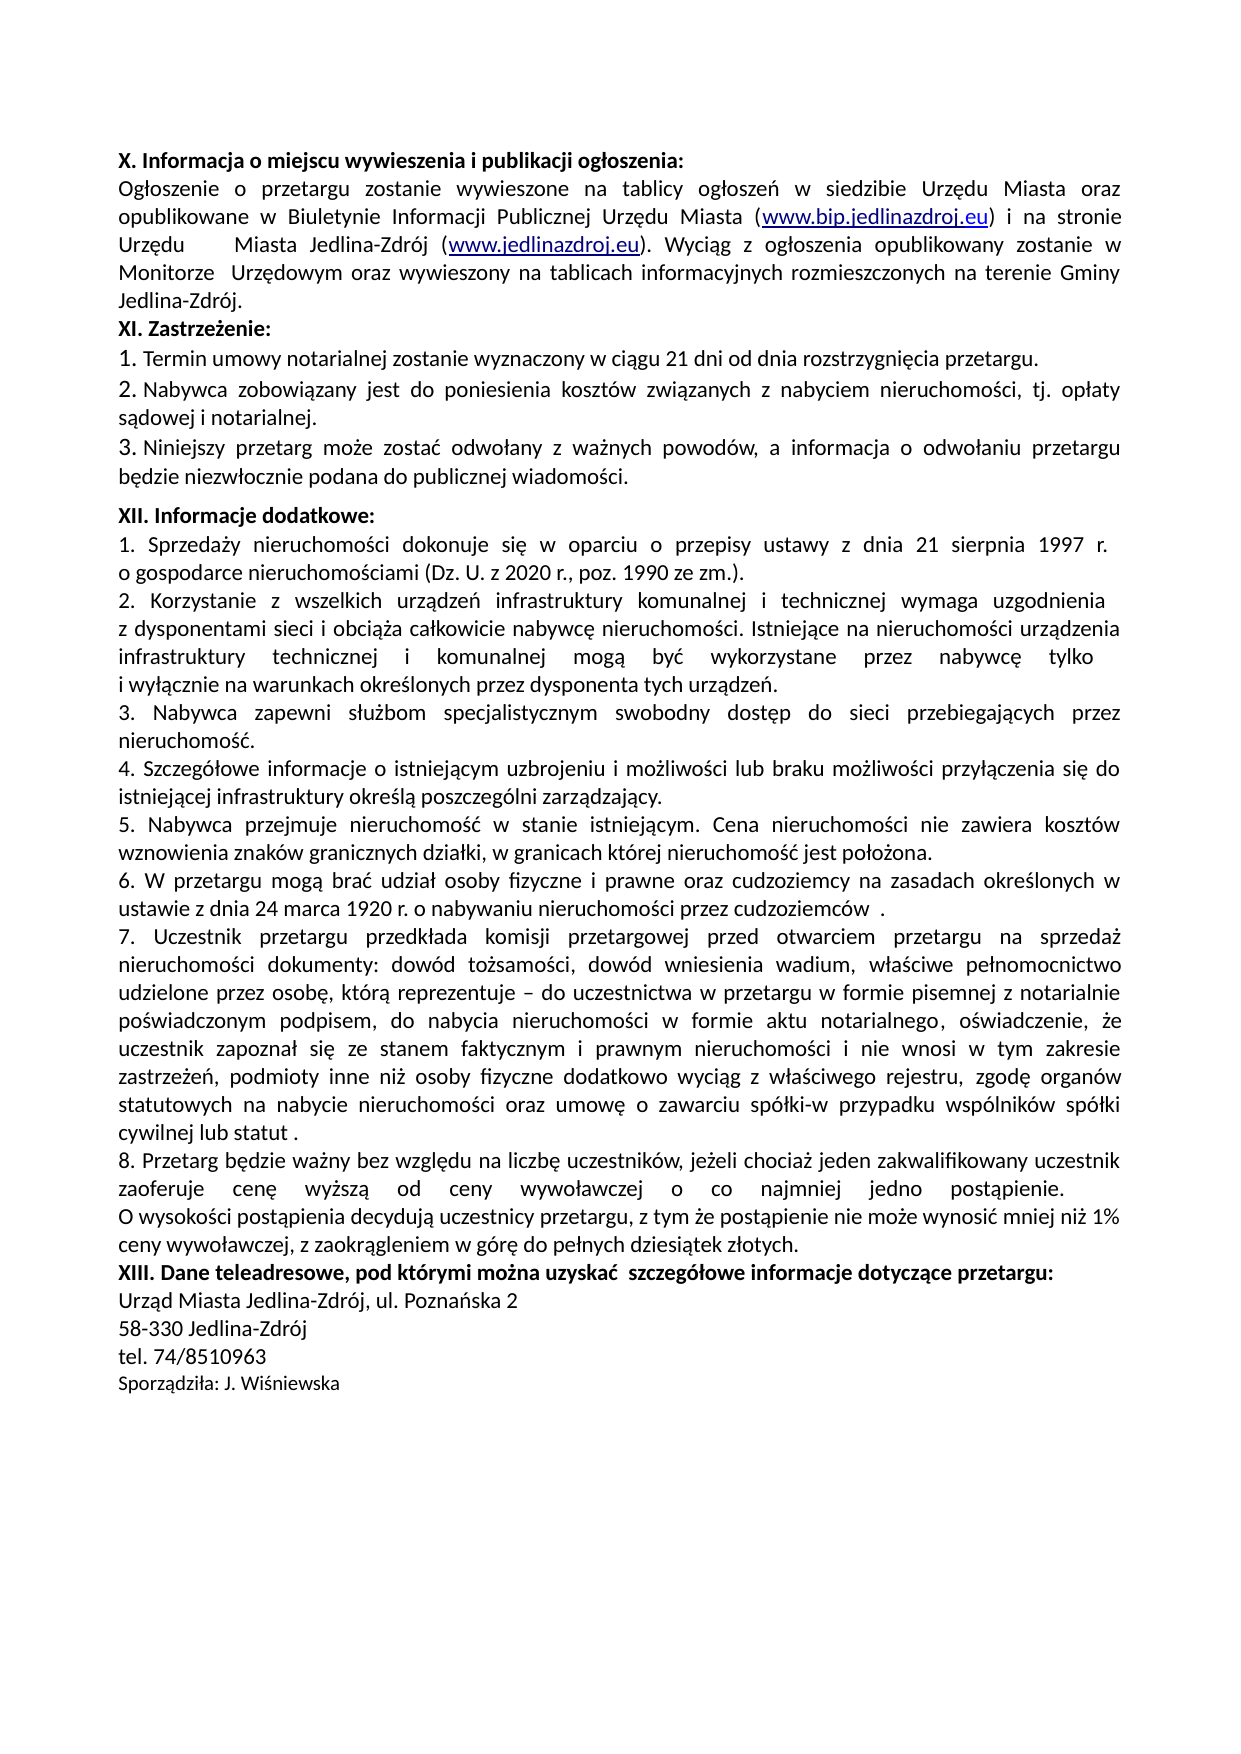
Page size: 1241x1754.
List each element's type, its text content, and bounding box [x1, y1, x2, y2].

list Termin umowy notarialnej zostanie wyznaczony w ciągu 21 dni od dnia rozstrzygnięcia przetargu. [118, 342, 1122, 373]
text Urząd Miasta Jedlina-Zdrój, ul. Poznańska 2 [118, 1286, 1122, 1314]
text 3. Nabywca zapewni służbom specjalistycznym swobodny dostęp do sieci przebiegających przez nieruchomość. [118, 698, 1122, 754]
text 5. Nabywca przejmuje nieruchomość w stanie istniejącym. Cena nieruchomości nie zawiera kosztów wznowienia znaków granicznych działki, w granicach której nieruchomość jest położona. [118, 810, 1122, 866]
list Nabywca zobowiązany jest do poniesienia kosztów związanych z nabyciem nieruchomości, tj. opłaty sądowej i notarialnej. [118, 373, 1122, 431]
text tel. 74/8510963 [118, 1342, 1122, 1370]
text Sporządziła: J. Wiśniewska [118, 1370, 1122, 1396]
text 58-330 Jedlina-Zdrój [118, 1314, 1122, 1342]
text Ogłoszenie o przetargu zostanie wywieszone na tablicy ogłoszeń w siedzibie Urzędu Miasta oraz opublikowane w Biuletynie Informacji Publicznej Urzędu Miasta (www.bip.jedlinazdroj.eu) i na stronie Urzędu Miasta Jedlina-Zdrój (www.jedlinazdroj.eu). Wyciąg z ogłoszenia opublikowany zostanie w Monitorze Urzędowym oraz wywieszony na tablicach informacyjnych rozmieszczonych na terenie Gminy Jedlina-Zdrój. [118, 174, 1122, 314]
text 2. Korzystanie z wszelkich urządzeń infrastruktury komunalnej i technicznej wymaga uzgodnienia z dysponentami sieci i obciąża całkowicie nabywcę nieruchomości. Istniejące na nieruchomości urządzenia infrastruktury technicznej i komunalnej mogą być wykorzystane przez nabywcę tylko i wyłącznie na warunkach określonych przez dysponenta tych urządzeń. [118, 586, 1122, 698]
text 6. W przetargu mogą brać udział osoby fizyczne i prawne oraz cudzoziemcy na zasadach określonych w ustawie z dnia 24 marca 1920 r. o nabywaniu nieruchomości przez cudzoziemców . [118, 866, 1122, 922]
text XIII. Dane teleadresowe, pod którymi można uzyskać szczegółowe informacje dotyczące przetargu: [118, 1258, 1122, 1286]
text 8. Przetarg będzie ważny bez względu na liczbę uczestników, jeżeli chociaż jeden zakwalifikowany uczestnik zaoferuje cenę wyższą od ceny wywoławczej o co najmniej jedno postąpienie. O wysokości postąpienia decydują uczestnicy przetargu, z tym że postąpienie nie może wynosić mniej niż 1% ceny wywoławczej, z zaokrągleniem w górę do pełnych dziesiątek złotych. [118, 1146, 1122, 1258]
text XI. Zastrzeżenie: [118, 314, 1122, 342]
text XII. Informacje dodatkowe: [118, 502, 1122, 530]
text X. Informacja o miejscu wywieszenia i publikacji ogłoszenia: [118, 146, 1122, 174]
list Niniejszy przetarg może zostać odwołany z ważnych powodów, a informacja o odwołaniu przetargu będzie niezwłocznie podana do publicznej wiadomości. [118, 431, 1122, 490]
text 7. Uczestnik przetargu przedkłada komisji przetargowej przed otwarciem przetargu na sprzedaż nieruchomości dokumenty: dowód tożsamości, dowód wniesienia wadium, właściwe pełnomocnictwo udzielone przez osobę, którą reprezentuje – do uczestnictwa w przetargu w formie pisemnej z notarialnie poświadczonym podpisem, do nabycia nieruchomości w formie aktu notarialnego, oświadczenie, że uczestnik zapoznał się ze stanem faktycznym i prawnym nieruchomości i nie wnosi w tym zakresie zastrzeżeń, podmioty inne niż osoby fizyczne dodatkowo wyciąg z właściwego rejestru, zgodę organów statutowych na nabycie nieruchomości oraz umowę o zawarciu spółki-w przypadku wspólników spółki cywilnej lub statut . [118, 922, 1122, 1146]
text 4. Szczegółowe informacje o istniejącym uzbrojeniu i możliwości lub braku możliwości przyłączenia się do istniejącej infrastruktury określą poszczególni zarządzający. [118, 754, 1122, 810]
text 1. Sprzedaży nieruchomości dokonuje się w oparciu o przepisy ustawy z dnia 21 sierpnia 1997 r. o gospodarce nieruchomościami (Dz. U. z 2020 r., poz. 1990 ze zm.). [118, 530, 1122, 586]
